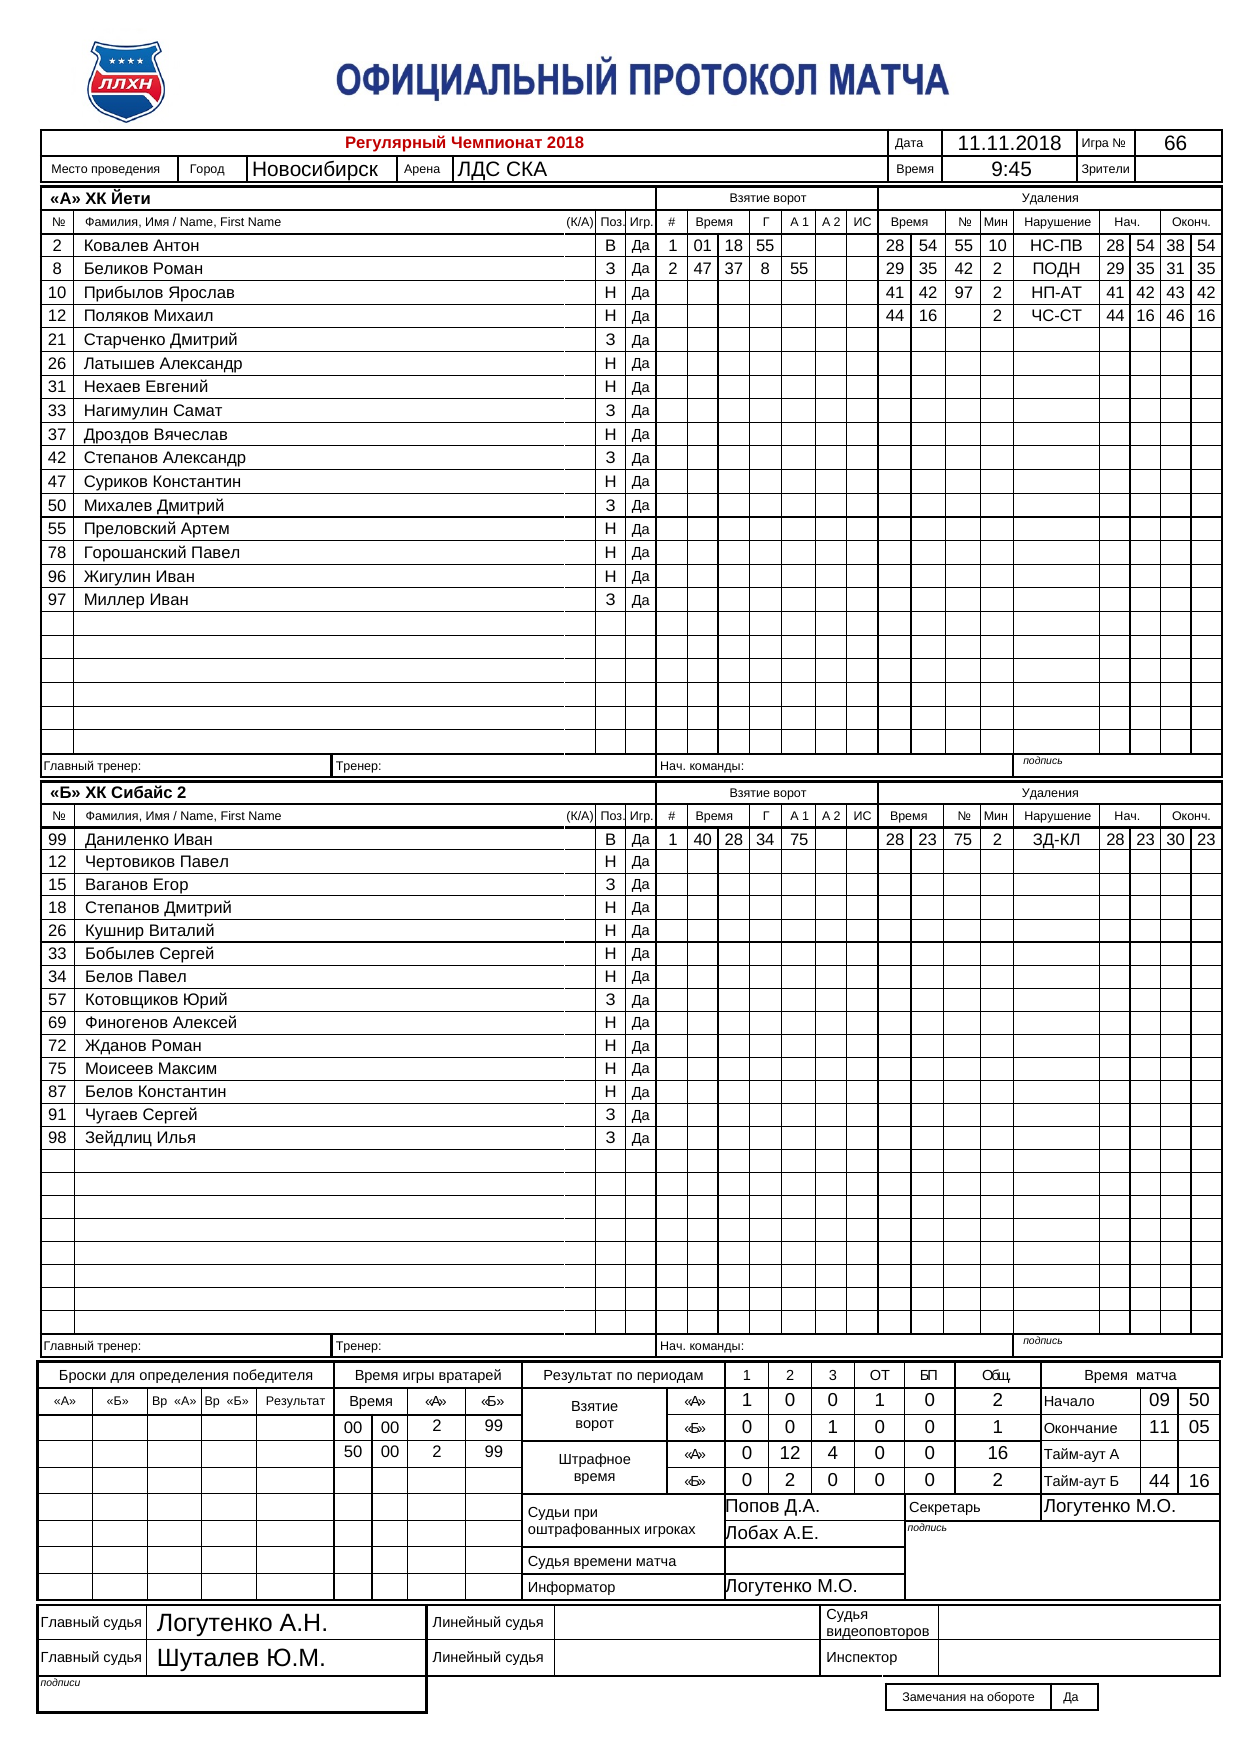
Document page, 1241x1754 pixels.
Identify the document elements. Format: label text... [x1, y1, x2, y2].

table_cell [782, 1127, 815, 1149]
table_cell [373, 1521, 407, 1546]
table_cell [879, 850, 910, 872]
table_cell [657, 966, 687, 987]
table_cell [879, 1150, 910, 1172]
table_cell 54 [912, 235, 945, 256]
table_cell [879, 683, 910, 706]
table_cell [1131, 683, 1160, 706]
table_cell [883, 1677, 1220, 1681]
table_cell [816, 257, 846, 280]
table_cell [912, 328, 945, 351]
table_cell [257, 1416, 333, 1440]
table_cell [782, 1081, 815, 1103]
table_cell [719, 352, 749, 374]
table_cell [912, 565, 945, 587]
table_cell [981, 989, 1013, 1011]
table_cell [847, 399, 877, 422]
table_cell [596, 1288, 625, 1310]
table_cell [946, 305, 980, 327]
table_cell [596, 1219, 625, 1241]
table_cell [1100, 920, 1129, 941]
table_cell [750, 1150, 781, 1172]
table_cell [42, 1288, 74, 1310]
table_cell [1192, 612, 1221, 634]
table_cell [879, 1012, 910, 1033]
table_cell Зрители [1078, 157, 1134, 181]
table_cell [1161, 446, 1190, 469]
table_cell Взятие ворот [523, 1389, 666, 1440]
table_cell [565, 1058, 595, 1079]
table_cell [981, 1288, 1013, 1310]
table_cell [657, 494, 687, 516]
table_cell [750, 874, 781, 895]
table_cell [1014, 920, 1099, 941]
table_cell [565, 1242, 595, 1264]
table_cell [335, 1574, 371, 1599]
table_cell [719, 470, 749, 493]
table_cell [1161, 376, 1190, 398]
table_cell [596, 683, 625, 706]
table_cell 2 [956, 1389, 1040, 1413]
table_cell Время [889, 157, 941, 181]
table_cell [816, 1242, 846, 1264]
table_cell [719, 920, 749, 941]
table_cell [408, 1547, 465, 1573]
table_cell [879, 659, 910, 682]
table_cell 18 [719, 235, 749, 256]
table_cell [1192, 1219, 1221, 1241]
table_cell [946, 376, 980, 398]
table_cell Да [626, 565, 655, 587]
table_cell (К/А) [565, 805, 595, 826]
table_cell [782, 1311, 815, 1333]
table_cell [657, 1104, 687, 1126]
table_cell Да [626, 896, 655, 918]
table_cell [782, 1196, 815, 1218]
table_cell 2 [408, 1416, 465, 1440]
table_cell 34 [750, 829, 781, 849]
table_cell З [596, 257, 625, 280]
table_cell Да [626, 588, 655, 611]
table_cell 2 [408, 1441, 465, 1467]
table_cell [816, 423, 846, 445]
table_cell [939, 1606, 1219, 1639]
table_cell [657, 565, 687, 587]
table_cell [912, 1196, 943, 1218]
table_cell [1131, 896, 1160, 918]
table_cell [1131, 1288, 1160, 1310]
table_cell [1014, 707, 1099, 729]
table_cell [946, 612, 980, 634]
table_cell З [596, 494, 625, 516]
table_cell [657, 281, 687, 303]
table_cell [75, 1173, 564, 1195]
table_cell ЛДС СКА [454, 157, 887, 181]
table_header Общ. [956, 1363, 1040, 1387]
table_cell [75, 1150, 564, 1172]
table_cell [847, 896, 877, 918]
table_cell [39, 1521, 92, 1546]
table_cell [565, 1173, 595, 1195]
table_cell Да [626, 257, 655, 280]
table_cell [847, 446, 877, 469]
table_cell [782, 494, 815, 516]
table_cell З [596, 1104, 625, 1126]
table_cell [565, 518, 595, 540]
table_cell [1131, 446, 1160, 469]
table_cell [39, 1416, 92, 1440]
table_cell [912, 423, 945, 445]
table_cell Да [626, 1104, 655, 1126]
table_cell [1192, 352, 1221, 374]
table_cell [657, 943, 687, 964]
table_cell [74, 659, 564, 682]
table_cell [1014, 1265, 1099, 1287]
table_cell [879, 446, 910, 469]
table_cell [373, 1468, 407, 1493]
table_cell [565, 989, 595, 1011]
table_cell [1192, 896, 1221, 918]
table_cell [1100, 565, 1129, 587]
table_cell Чугаев Сергей [75, 1104, 564, 1126]
table_cell [879, 1196, 910, 1218]
table_cell [565, 943, 595, 964]
table_cell Фамилия, Имя / Name, First Name [74, 211, 565, 233]
table_cell № [42, 211, 73, 233]
table_cell [879, 1081, 910, 1103]
table_cell [1192, 446, 1221, 469]
table_cell 57 [42, 989, 74, 1011]
table_cell [565, 1104, 595, 1126]
table_cell [946, 518, 980, 540]
table_cell [1161, 707, 1190, 729]
table_cell [912, 1242, 943, 1264]
table_cell [847, 565, 877, 587]
table_cell [688, 541, 717, 564]
table_cell [944, 1104, 980, 1126]
table_cell [688, 636, 717, 658]
table_cell [1014, 683, 1099, 706]
table_cell [946, 423, 980, 445]
table_cell Судья видеоповторов [821, 1606, 938, 1639]
table_cell [782, 565, 815, 587]
table_cell [657, 874, 687, 895]
table_cell [879, 966, 910, 987]
table_cell 8 [42, 257, 73, 280]
table_cell [148, 1521, 201, 1546]
table_cell [1100, 1311, 1129, 1333]
table_cell Да [626, 1127, 655, 1149]
table_cell [750, 659, 781, 682]
table_cell НП-АТ [1014, 281, 1099, 303]
table_cell 99 [42, 829, 74, 849]
table_cell [565, 612, 595, 634]
table_cell 75 [944, 829, 980, 849]
table_cell [75, 1265, 564, 1287]
table_cell [373, 1494, 407, 1520]
table_cell [596, 659, 625, 682]
table_cell [816, 1219, 846, 1241]
table_cell [719, 565, 749, 587]
table_cell [1161, 1219, 1190, 1241]
table_cell [879, 1311, 910, 1333]
table_cell Миллер Иван [74, 588, 564, 611]
table_cell [202, 1547, 256, 1573]
table_cell [981, 730, 1013, 753]
table_cell Да [626, 352, 655, 374]
table_cell [944, 1265, 980, 1287]
table_cell 91 [42, 1104, 74, 1126]
table_cell [847, 1219, 877, 1241]
table_cell Котовщиков Юрий [75, 989, 564, 1011]
table_cell [565, 730, 595, 753]
picture [5, 28, 1179, 129]
table_cell [75, 1288, 564, 1310]
table_cell [912, 989, 943, 1011]
table_cell Г [750, 211, 781, 233]
table_cell [657, 989, 687, 1011]
table_cell З [596, 989, 625, 1011]
table_cell [1014, 1150, 1099, 1172]
table_cell [1131, 612, 1160, 634]
table_cell Жигулин Иван [74, 565, 564, 587]
table_cell Н [596, 1035, 625, 1057]
table_cell [1192, 730, 1221, 753]
table_cell [1014, 1311, 1099, 1333]
table_cell [981, 518, 1013, 540]
table_cell [912, 399, 945, 422]
table_cell [912, 1173, 943, 1195]
table_cell [626, 1288, 655, 1310]
table_cell [555, 1640, 819, 1675]
table_cell подпись [1014, 755, 1221, 776]
table_cell [912, 683, 945, 706]
table_cell [847, 850, 877, 872]
table_cell [879, 707, 910, 729]
table_cell [688, 874, 717, 895]
table_cell [1014, 966, 1099, 987]
table_cell [1161, 1104, 1190, 1126]
table_cell Латышев Александр [74, 352, 564, 374]
table_cell [688, 966, 717, 987]
table_cell [847, 588, 877, 611]
table_cell 29 [1100, 257, 1129, 280]
table_cell [202, 1441, 256, 1467]
table_cell [1131, 989, 1160, 1011]
table_cell [1161, 470, 1190, 493]
table_cell [750, 399, 781, 422]
table_cell [657, 305, 687, 327]
table_cell [1131, 518, 1160, 540]
table_cell [1014, 1219, 1099, 1241]
table_cell [1192, 588, 1221, 611]
table_cell [1100, 943, 1129, 964]
table_cell [750, 1127, 781, 1149]
table_cell 09 [1141, 1389, 1177, 1413]
table_cell [782, 943, 815, 964]
table_cell [1161, 541, 1190, 564]
table_cell [1131, 1035, 1160, 1057]
table_cell [912, 1081, 943, 1103]
table_cell [148, 1441, 201, 1467]
table_cell [981, 1058, 1013, 1079]
table_cell [1192, 920, 1221, 941]
table_cell 54 [1192, 235, 1221, 256]
table_cell [93, 1416, 147, 1440]
table_cell [750, 1012, 781, 1033]
table_cell [1100, 1173, 1129, 1195]
table_cell В [596, 829, 625, 849]
table_cell [565, 399, 595, 422]
table_cell [93, 1521, 147, 1546]
table_cell [1192, 1127, 1221, 1149]
table_cell [879, 588, 910, 611]
table_cell [1131, 636, 1160, 658]
table_cell [782, 1012, 815, 1033]
table_cell [1192, 518, 1221, 540]
table_cell [750, 1058, 781, 1079]
table_cell [408, 1468, 465, 1493]
table_cell [596, 1150, 625, 1172]
table_cell Нач. команды: [657, 755, 1012, 776]
table_cell [75, 1219, 564, 1241]
table_cell [565, 352, 595, 374]
table_cell 97 [946, 281, 980, 303]
table_cell [688, 470, 717, 493]
table_cell [981, 588, 1013, 611]
table_cell [42, 707, 73, 729]
table_cell [981, 612, 1013, 634]
table_cell [1100, 966, 1129, 987]
table_cell [946, 588, 980, 611]
table_cell [626, 1173, 655, 1195]
table_cell Кушнир Виталий [75, 920, 564, 941]
table_cell Белов Павел [75, 966, 564, 987]
table_cell [1131, 1012, 1160, 1033]
table_cell [946, 541, 980, 564]
table_cell [1141, 1441, 1177, 1467]
table_cell [981, 874, 1013, 895]
table_cell [719, 1035, 749, 1057]
table_header Взятие ворот [657, 188, 877, 209]
table_cell Мин [981, 211, 1013, 233]
table_cell [565, 1265, 595, 1287]
table_cell [879, 636, 910, 658]
table_cell [719, 1173, 749, 1195]
table_cell [719, 518, 749, 540]
table_cell [565, 328, 595, 351]
table_cell [879, 612, 910, 634]
table_cell [719, 659, 749, 682]
table_cell 46 [1161, 305, 1190, 327]
table_cell [39, 1468, 92, 1493]
table_cell [75, 1242, 564, 1264]
table_header Удаления [879, 188, 1221, 209]
table_cell [981, 470, 1013, 493]
table_cell А 2 [816, 805, 846, 826]
table_cell [1131, 659, 1160, 682]
table_cell [946, 470, 980, 493]
table_cell [1161, 423, 1190, 445]
table_cell [981, 636, 1013, 658]
table_cell [847, 874, 877, 895]
table_cell 42 [42, 446, 73, 469]
table_cell [373, 1574, 407, 1599]
table_cell [42, 659, 73, 682]
table_cell [626, 612, 655, 634]
table_cell [981, 541, 1013, 564]
table_cell [596, 707, 625, 729]
table_cell 0 [769, 1389, 811, 1413]
table_cell [93, 1468, 147, 1493]
table_cell 42 [1131, 281, 1160, 303]
table_cell [565, 659, 595, 682]
table_cell [944, 943, 980, 964]
table_cell 1 [657, 829, 687, 849]
table_cell [1161, 1012, 1190, 1033]
table_cell [335, 1494, 371, 1520]
table_cell Н [596, 565, 625, 587]
table_cell [688, 1104, 717, 1126]
table_cell [657, 1012, 687, 1033]
table_cell [719, 328, 749, 351]
table_cell [1192, 1081, 1221, 1103]
table_cell Степанов Александр [74, 446, 564, 469]
table_cell [719, 281, 749, 303]
table_cell [148, 1416, 201, 1440]
table_cell Да [626, 920, 655, 941]
table_cell [944, 1127, 980, 1149]
table_cell [1131, 850, 1160, 872]
table_cell [1131, 376, 1160, 398]
table_cell [688, 730, 717, 753]
table_cell Нехаев Евгений [74, 376, 564, 398]
table_cell [981, 1127, 1013, 1149]
table_cell [1161, 1035, 1190, 1057]
table_cell Г [750, 805, 781, 826]
table_cell [42, 1265, 74, 1287]
table_cell Ковалев Антон [74, 235, 564, 256]
table_cell 33 [42, 943, 74, 964]
table_header 3 [812, 1363, 854, 1387]
table_cell [847, 1265, 877, 1287]
table_cell Н [596, 896, 625, 918]
table_cell [1100, 612, 1129, 634]
table_cell [750, 683, 781, 706]
table_cell Нарушение [1014, 211, 1099, 233]
table_cell [944, 1081, 980, 1103]
table_cell [847, 1288, 877, 1310]
table_cell [750, 707, 781, 729]
table_cell 47 [688, 257, 717, 280]
table_cell [1161, 518, 1190, 540]
table_cell 2 [769, 1468, 811, 1493]
table_cell [750, 966, 781, 987]
table_cell [1192, 1196, 1221, 1218]
table_cell Судья времени матча [523, 1548, 724, 1573]
table_cell [816, 989, 846, 1011]
table_cell [688, 612, 717, 634]
table_cell 2 [981, 305, 1013, 327]
table_cell [1161, 612, 1190, 634]
table_cell [565, 874, 595, 895]
table_cell [688, 1012, 717, 1033]
table_cell [1100, 470, 1129, 493]
table_cell [75, 1311, 564, 1333]
table_cell [847, 730, 877, 753]
table_cell [1192, 565, 1221, 587]
table_cell [657, 730, 687, 753]
table_cell [847, 966, 877, 987]
table_cell [688, 1242, 717, 1264]
table_cell «А» [668, 1389, 724, 1413]
table_cell Даниленко Иван [75, 829, 564, 849]
table_cell [816, 281, 846, 303]
table_cell [688, 1311, 717, 1333]
table_cell [912, 376, 945, 398]
table_cell [688, 565, 717, 587]
table_cell [816, 518, 846, 540]
table_cell [688, 305, 717, 327]
table_cell Время [335, 1389, 407, 1413]
table_cell 01 [688, 235, 717, 256]
table_cell [335, 1521, 371, 1546]
table_cell 35 [912, 257, 945, 280]
table_cell [1131, 943, 1160, 964]
table_cell [1192, 850, 1221, 872]
table_cell [565, 966, 595, 987]
table_cell Тайм-аут Б [1042, 1468, 1140, 1493]
table_cell [1100, 541, 1129, 564]
table_cell [1131, 1150, 1160, 1172]
table_cell [1014, 874, 1099, 895]
table_cell Линейный судья [428, 1606, 554, 1639]
table_cell [912, 1035, 943, 1057]
table_cell 1 [956, 1415, 1040, 1440]
table_header ОТ [855, 1363, 904, 1387]
table_cell 0 [905, 1468, 954, 1493]
table_cell [944, 850, 980, 872]
table_cell [944, 1288, 980, 1310]
table_cell [946, 683, 980, 706]
table_cell Город [179, 157, 246, 181]
table_cell Н [596, 352, 625, 374]
table_cell А 1 [782, 805, 815, 826]
table_cell [912, 612, 945, 634]
table_cell [1161, 1150, 1190, 1172]
table_cell [1131, 470, 1160, 493]
table_cell [782, 281, 815, 303]
table_cell [750, 1081, 781, 1103]
table_cell [816, 636, 846, 658]
table_cell Да [626, 989, 655, 1011]
table_header 66 [1136, 131, 1221, 155]
table_cell [750, 1219, 781, 1241]
table_cell 00 [373, 1416, 407, 1440]
table_header Время игры вратарей [335, 1363, 521, 1387]
table_cell 9:45 [943, 157, 1076, 181]
table_cell Н [596, 1058, 625, 1079]
table_cell [782, 874, 815, 895]
table_cell [1100, 1150, 1129, 1172]
table_cell Нач. [1100, 211, 1160, 233]
table_cell [1014, 423, 1099, 445]
table_cell Время [879, 805, 943, 826]
table_cell [782, 920, 815, 941]
table_cell 0 [905, 1389, 954, 1413]
table_cell [688, 1265, 717, 1287]
table_cell [847, 328, 877, 351]
table_cell [1014, 470, 1099, 493]
table_cell [847, 1058, 877, 1079]
table_cell Время [879, 211, 945, 233]
table_cell 87 [42, 1081, 74, 1103]
table_cell 72 [42, 1035, 74, 1057]
table_cell [912, 518, 945, 540]
table_cell [1161, 1127, 1190, 1149]
table_cell [847, 1173, 877, 1195]
table_cell [565, 1196, 595, 1218]
table_cell [719, 541, 749, 564]
table_cell 16 [1192, 305, 1221, 327]
table_cell [93, 1574, 147, 1599]
table_cell [750, 943, 781, 964]
table_cell [879, 1127, 910, 1149]
table_cell [657, 518, 687, 540]
table_cell [1014, 943, 1099, 964]
table_cell [657, 1150, 687, 1172]
table_cell 33 [42, 399, 73, 422]
table_cell [879, 376, 910, 398]
table_cell [93, 1441, 147, 1467]
table_cell 15 [42, 874, 74, 895]
table_cell [1100, 1127, 1129, 1149]
table_cell [847, 659, 877, 682]
table_cell [816, 376, 846, 398]
table_cell Да [626, 943, 655, 964]
table_cell [782, 328, 815, 351]
table_cell Да [626, 281, 655, 303]
table_cell [1014, 399, 1099, 422]
table_cell [657, 1035, 687, 1057]
table_cell [1192, 1035, 1221, 1057]
table_cell [657, 1081, 687, 1103]
table_cell [847, 470, 877, 493]
table_header Удаления [879, 783, 1221, 803]
table_cell [879, 565, 910, 587]
table_cell [657, 399, 687, 422]
table_cell [719, 1265, 749, 1287]
table_cell [1192, 399, 1221, 422]
table_cell [912, 352, 945, 374]
table_cell [688, 1081, 717, 1103]
table_cell [944, 874, 980, 895]
table_cell [1014, 446, 1099, 469]
table_cell [879, 1288, 910, 1310]
table_cell [847, 1035, 877, 1057]
table_cell [1100, 1288, 1129, 1310]
table_cell Судьи при оштрафованных игроках [523, 1495, 724, 1546]
table_cell 41 [879, 281, 910, 303]
table_cell [565, 1219, 595, 1241]
table_cell [912, 850, 943, 872]
table_cell [1100, 1196, 1129, 1218]
table_cell [847, 1081, 877, 1103]
table_cell [1161, 636, 1190, 658]
table_cell Да [626, 305, 655, 327]
table_cell [750, 1242, 781, 1264]
table_cell [1100, 989, 1129, 1011]
table_cell [657, 1196, 687, 1218]
table_cell [847, 612, 877, 634]
table_cell [1131, 588, 1160, 611]
table_cell 18 [42, 896, 74, 918]
table_cell [1100, 850, 1129, 872]
table_cell [657, 541, 687, 564]
table_cell [847, 829, 877, 849]
table_cell [1100, 874, 1129, 895]
table_cell [657, 423, 687, 445]
table_cell 55 [782, 257, 815, 280]
table_cell ЗД-КЛ [1014, 829, 1099, 849]
table_cell [466, 1468, 521, 1493]
table_cell [1161, 920, 1190, 941]
table_cell Нач. команды: [657, 1335, 1012, 1356]
table_cell [912, 1288, 943, 1310]
table_cell [782, 683, 815, 706]
table_cell [1100, 518, 1129, 540]
table_cell [1100, 1058, 1129, 1079]
table_cell [912, 896, 943, 918]
table_cell [879, 328, 910, 351]
table_cell [946, 659, 980, 682]
table_cell [1192, 989, 1221, 1011]
table_cell [688, 707, 717, 729]
table_cell [1179, 1441, 1219, 1467]
table_cell [944, 1311, 980, 1333]
table_cell [565, 588, 595, 611]
table_cell [944, 1035, 980, 1057]
table_cell З [596, 328, 625, 351]
table_cell [782, 1265, 815, 1287]
table_cell [39, 1574, 92, 1599]
table_cell [719, 1058, 749, 1079]
table_cell «Б» [668, 1415, 724, 1440]
table_cell [1192, 1150, 1221, 1172]
table_cell Н [596, 541, 625, 564]
table_cell [719, 376, 749, 398]
table_cell Н [596, 943, 625, 964]
table_cell [1192, 328, 1221, 351]
table_cell [981, 966, 1013, 987]
table_cell 37 [719, 257, 749, 280]
table_cell 78 [42, 541, 73, 564]
table_cell Преловский Артем [74, 518, 564, 540]
table_cell [1161, 1081, 1190, 1103]
table_cell [981, 1173, 1013, 1195]
table_cell 44 [879, 305, 910, 327]
table_cell [1131, 494, 1160, 516]
table_cell 10 [42, 281, 73, 303]
table_cell [912, 1265, 943, 1287]
table_cell [750, 1265, 781, 1287]
table_cell [750, 328, 781, 351]
table_cell [816, 1035, 846, 1057]
table_cell [719, 1288, 749, 1310]
table_cell [782, 1173, 815, 1195]
table_cell [1131, 1081, 1160, 1103]
table_cell 40 [688, 829, 717, 849]
table_cell [257, 1547, 333, 1573]
table_cell Логутенко А.Н. [147, 1606, 425, 1639]
table_cell Арена [398, 157, 452, 181]
table_cell [782, 235, 815, 256]
table_cell [1131, 707, 1160, 729]
table_cell 42 [912, 281, 945, 303]
table_cell [981, 1219, 1013, 1241]
table_cell [74, 612, 564, 634]
table_cell [879, 1242, 910, 1264]
table_cell [1192, 1242, 1221, 1264]
table_cell [750, 730, 781, 753]
table_cell [944, 989, 980, 1011]
table_cell 1 [657, 235, 687, 256]
table_cell [719, 636, 749, 658]
table_cell [688, 328, 717, 351]
table_cell [1192, 659, 1221, 682]
table_cell [912, 1058, 943, 1079]
table_cell [1131, 541, 1160, 564]
table_cell [335, 1468, 371, 1493]
table_cell [1131, 1127, 1160, 1149]
table_cell [719, 612, 749, 634]
table_cell [816, 874, 846, 895]
table_cell [1100, 588, 1129, 611]
table_cell [1014, 588, 1099, 611]
table_cell Старченко Дмитрий [74, 328, 564, 351]
table_cell 28 [719, 829, 749, 849]
table_cell [1131, 874, 1160, 895]
table_cell [257, 1468, 333, 1493]
table_cell [257, 1574, 333, 1599]
table_cell [719, 896, 749, 918]
table_cell подпись [1014, 1335, 1221, 1356]
table_cell [946, 730, 980, 753]
table_cell [782, 305, 815, 327]
table_cell [1161, 730, 1190, 753]
table_cell [816, 305, 846, 327]
table_cell [719, 730, 749, 753]
table_cell [879, 920, 910, 941]
table_cell 2 [956, 1468, 1040, 1493]
table_cell [782, 659, 815, 682]
table_cell [750, 1311, 781, 1333]
table_cell [981, 1104, 1013, 1126]
table_cell Да [626, 470, 655, 493]
table_cell Да [626, 446, 655, 469]
table_cell [750, 305, 781, 327]
table_cell Н [596, 376, 625, 398]
table_cell [816, 707, 846, 729]
table_cell [879, 1035, 910, 1057]
table_cell [981, 943, 1013, 964]
table_cell [688, 376, 717, 398]
table_cell Главный тренер: [42, 755, 330, 776]
table_cell [565, 281, 595, 303]
table_cell 0 [726, 1468, 768, 1493]
table_cell Шуталев Ю.М. [147, 1640, 425, 1675]
table_cell [688, 989, 717, 1011]
table_cell [981, 494, 1013, 516]
table_cell 98 [42, 1127, 74, 1149]
table_cell ИС [847, 805, 877, 826]
table_cell 16 [1131, 305, 1160, 327]
table_cell 2 [981, 829, 1013, 849]
table_cell [879, 399, 910, 422]
table_cell [944, 1012, 980, 1033]
table_cell [75, 1196, 564, 1218]
table_cell [1100, 1035, 1129, 1057]
table_header 2 [769, 1363, 811, 1387]
table_cell [1161, 1265, 1190, 1287]
table_cell [719, 1012, 749, 1033]
table_cell 34 [42, 966, 74, 987]
table_cell 55 [750, 235, 781, 256]
table_cell [688, 352, 717, 374]
table_cell [466, 1494, 521, 1520]
table_cell [816, 541, 846, 564]
table_cell [816, 1196, 846, 1218]
table_cell [688, 1127, 717, 1149]
table_cell [847, 1196, 877, 1218]
table_cell [912, 1012, 943, 1033]
table_cell [1014, 1035, 1099, 1057]
table_cell [847, 636, 877, 658]
table_header Взятие ворот [657, 783, 877, 803]
table_cell Михалев Дмитрий [74, 494, 564, 516]
table_cell [1014, 730, 1099, 753]
table_cell [782, 896, 815, 918]
table_cell Тайм-аут А [1042, 1441, 1140, 1467]
table_cell [1014, 1012, 1099, 1033]
table_cell [202, 1468, 256, 1493]
table_cell 55 [42, 518, 73, 540]
table_cell [565, 1288, 595, 1310]
table_cell [1161, 1311, 1190, 1333]
table_cell [1100, 328, 1129, 351]
table_cell [981, 1035, 1013, 1057]
table_cell Окончание [1042, 1415, 1140, 1440]
table_cell [879, 470, 910, 493]
table_cell [202, 1574, 256, 1599]
table_cell 31 [1161, 257, 1190, 280]
table_cell З [596, 874, 625, 895]
table_cell [750, 470, 781, 493]
table_cell [657, 376, 687, 398]
table_cell [42, 683, 73, 706]
table_cell [981, 850, 1013, 872]
table_cell [912, 470, 945, 493]
table_cell [1192, 636, 1221, 658]
table_cell 12 [42, 305, 73, 327]
table_cell [688, 1058, 717, 1079]
table_cell Прибылов Ярослав [74, 281, 564, 303]
table_cell [847, 989, 877, 1011]
table_cell Да [626, 966, 655, 987]
table_cell [879, 989, 910, 1011]
table_cell [981, 683, 1013, 706]
table_cell [816, 1288, 846, 1310]
table_cell [657, 1242, 687, 1264]
table_cell [1161, 494, 1190, 516]
table_cell [1100, 683, 1129, 706]
table_header «Б» ХК Сибайс 2 [42, 783, 655, 803]
table_cell [466, 1521, 521, 1546]
table_cell [912, 874, 943, 895]
table_cell [657, 1288, 687, 1310]
table_cell 29 [879, 257, 910, 280]
table_cell [750, 376, 781, 398]
table_cell [688, 1150, 717, 1172]
table_cell [847, 257, 877, 280]
table_cell Да [626, 423, 655, 445]
table_cell [1161, 1196, 1190, 1218]
table_cell [981, 1311, 1013, 1333]
table_cell [782, 1150, 815, 1172]
table_cell [816, 352, 846, 374]
table_cell [1161, 1058, 1190, 1079]
table_cell [816, 1127, 846, 1149]
table_cell [626, 1196, 655, 1218]
table_cell Моисеев Максим [75, 1058, 564, 1079]
table_cell [1131, 1242, 1160, 1264]
table_cell 2 [981, 281, 1013, 303]
table_cell 0 [855, 1415, 904, 1440]
table_cell 28 [1100, 235, 1129, 256]
table_cell «А» [39, 1389, 92, 1413]
table_cell Да [626, 829, 655, 849]
table_cell [981, 1150, 1013, 1172]
table_header «А» ХК Йети [42, 188, 655, 209]
table_cell [719, 943, 749, 964]
table_cell [782, 376, 815, 398]
table_cell [1100, 896, 1129, 918]
table_cell [816, 850, 846, 872]
table_cell [565, 494, 595, 516]
table_cell [257, 1441, 333, 1467]
table_cell Да [626, 494, 655, 516]
table_cell [1100, 707, 1129, 729]
table_cell [565, 1035, 595, 1057]
table_cell [1161, 896, 1190, 918]
table_cell [1192, 966, 1221, 987]
table_cell [944, 1058, 980, 1079]
table_cell [657, 1219, 687, 1241]
table_cell [1192, 1104, 1221, 1126]
table_cell [719, 588, 749, 611]
table_cell [1014, 541, 1099, 564]
table_cell [847, 1012, 877, 1033]
table_cell [847, 1104, 877, 1126]
table_cell Н [596, 920, 625, 941]
table_cell [626, 683, 655, 706]
table_cell [847, 920, 877, 941]
table_cell [1192, 376, 1221, 398]
table_cell 23 [1192, 829, 1221, 849]
table_cell [782, 541, 815, 564]
table_cell [912, 1127, 943, 1149]
table_cell [946, 565, 980, 587]
table_cell 0 [855, 1468, 904, 1493]
table_cell [202, 1521, 256, 1546]
table_cell [816, 470, 846, 493]
table_cell [912, 966, 943, 987]
table_cell 16 [912, 305, 945, 327]
table_cell [688, 494, 717, 516]
table_cell [782, 612, 815, 634]
table_cell [946, 328, 980, 351]
table_cell [466, 1547, 521, 1573]
table_cell [879, 730, 910, 753]
table_cell [565, 423, 595, 445]
table_cell [596, 1311, 625, 1333]
table_cell [565, 707, 595, 729]
table_cell [719, 1196, 749, 1218]
table_cell [1131, 399, 1160, 422]
table_cell [1192, 683, 1221, 706]
table_cell 75 [782, 829, 815, 849]
table_cell [944, 1196, 980, 1218]
table_cell [408, 1521, 465, 1546]
table_cell [1192, 1288, 1221, 1310]
table_cell Поз. [596, 805, 625, 826]
table_cell Н [596, 966, 625, 987]
table_cell [1014, 1104, 1099, 1126]
table_cell [1131, 1219, 1160, 1241]
table_cell [1192, 423, 1221, 445]
table_header 11.11.2018 [943, 131, 1076, 155]
table_cell [626, 1311, 655, 1333]
table_cell [1161, 966, 1190, 987]
table_cell [912, 659, 945, 682]
table_cell З [596, 399, 625, 422]
table_cell [847, 707, 877, 729]
table_cell 23 [912, 829, 943, 849]
table_cell [726, 1548, 904, 1573]
table_cell # [657, 211, 687, 233]
table_cell [1014, 518, 1099, 540]
table_cell [782, 989, 815, 1011]
table_cell [39, 1494, 92, 1520]
table_cell [946, 399, 980, 422]
table_cell [1192, 1265, 1221, 1287]
table_cell Н [596, 1012, 625, 1033]
table_cell Финогенов Алексей [75, 1012, 564, 1033]
table_cell 4 [812, 1442, 854, 1467]
table_cell [719, 494, 749, 516]
table_cell 0 [812, 1468, 854, 1493]
table_cell [626, 1219, 655, 1241]
table_cell «Б» [93, 1389, 147, 1413]
table_cell 44 [1100, 305, 1129, 327]
table_cell 35 [1192, 257, 1221, 280]
table_cell [981, 565, 1013, 587]
table_cell [688, 518, 717, 540]
table_cell 50 [1179, 1389, 1219, 1413]
table_cell Ваганов Егор [75, 874, 564, 895]
table_cell Да [626, 518, 655, 540]
table_cell Игр. [626, 211, 655, 233]
table_cell [565, 446, 595, 469]
table_cell [719, 683, 749, 706]
table_cell 21 [42, 328, 73, 351]
table_cell [1100, 1242, 1129, 1264]
table_cell [1131, 1104, 1160, 1126]
table_cell [782, 707, 815, 729]
table_cell 16 [956, 1442, 1040, 1467]
table_cell Место проведения [42, 157, 177, 181]
table_cell [408, 1494, 465, 1520]
table_cell 2 [657, 257, 687, 280]
table_cell [981, 1012, 1013, 1033]
table_cell [981, 423, 1013, 445]
table_cell 35 [1131, 257, 1160, 280]
table_cell [1014, 1288, 1099, 1310]
table_header 1 [726, 1363, 768, 1387]
table_cell [657, 328, 687, 351]
table_cell Да [626, 1081, 655, 1103]
table_cell [782, 850, 815, 872]
table_cell [981, 399, 1013, 422]
table_cell [719, 1081, 749, 1103]
table_cell [879, 943, 910, 964]
table_cell [981, 1196, 1013, 1218]
table_cell [816, 399, 846, 422]
table_cell Логутенко М.О. [1042, 1495, 1219, 1520]
table_cell [719, 1219, 749, 1241]
table_cell [782, 588, 815, 611]
table_cell [782, 399, 815, 422]
table_cell [912, 446, 945, 469]
table_cell [847, 423, 877, 445]
table_cell [565, 1150, 595, 1172]
table_cell 30 [1161, 829, 1190, 849]
table_cell [782, 1058, 815, 1079]
table_cell [847, 683, 877, 706]
table_cell [42, 730, 73, 753]
table_cell [847, 1150, 877, 1172]
table_cell Тренер: [333, 1335, 655, 1356]
table_cell [782, 1242, 815, 1264]
table_cell [1100, 423, 1129, 445]
table_cell [782, 518, 815, 540]
table_cell 31 [42, 376, 73, 398]
table_cell [1131, 423, 1160, 445]
table_cell [750, 1288, 781, 1310]
table_cell [657, 1058, 687, 1079]
table_cell [782, 1035, 815, 1057]
table_cell [1131, 730, 1160, 753]
table_cell [750, 423, 781, 445]
table_cell [1161, 943, 1190, 964]
table_cell [750, 1173, 781, 1195]
table_cell Главный судья [39, 1640, 146, 1675]
table_cell [816, 235, 846, 256]
table_cell [1014, 1081, 1099, 1103]
table_cell Да [626, 399, 655, 422]
table_cell [782, 352, 815, 374]
table_cell [847, 376, 877, 398]
table_cell Лобах А.Е. [726, 1521, 904, 1546]
table_cell [879, 541, 910, 564]
table_cell [74, 730, 564, 753]
table_cell 50 [335, 1441, 371, 1467]
table_cell Штрафное время [523, 1442, 666, 1493]
table_cell Нарушение [1014, 805, 1099, 826]
table_cell [719, 966, 749, 987]
table_cell [42, 1311, 74, 1333]
table_cell [626, 1242, 655, 1264]
table_cell [1192, 541, 1221, 564]
table_cell Зейдлиц Илья [75, 1127, 564, 1149]
table_cell [912, 1219, 943, 1241]
table_cell [981, 1081, 1013, 1103]
table_cell 23 [1131, 829, 1160, 849]
table_cell [1131, 328, 1160, 351]
table_cell [688, 423, 717, 445]
table_cell Да [626, 376, 655, 398]
table_cell З [596, 446, 625, 469]
table_cell 0 [726, 1415, 768, 1440]
table_cell [1014, 612, 1099, 634]
table_cell [1100, 1219, 1129, 1241]
table_cell [847, 305, 877, 327]
table_cell [1192, 1058, 1221, 1079]
table_cell [816, 896, 846, 918]
table_cell [74, 683, 564, 706]
table_cell [565, 636, 595, 658]
table_cell [912, 707, 945, 729]
table_cell 00 [373, 1441, 407, 1467]
table_cell [847, 235, 877, 256]
table_cell Новосибирск [248, 157, 396, 181]
table_cell [1192, 1173, 1221, 1195]
table_cell 42 [946, 257, 980, 280]
table_cell Секретарь [906, 1495, 1040, 1520]
table_cell [42, 1196, 74, 1218]
table_cell [1131, 966, 1160, 987]
table_cell [1014, 1173, 1099, 1195]
table_cell Поз. [596, 211, 625, 233]
table_cell Н [596, 281, 625, 303]
table_cell [39, 1441, 92, 1467]
table_cell [750, 518, 781, 540]
table_cell [373, 1547, 407, 1573]
table_cell [879, 1058, 910, 1079]
table_cell [596, 1265, 625, 1287]
table_cell [1131, 1265, 1160, 1287]
table_cell [657, 920, 687, 941]
table_cell Да [626, 1058, 655, 1079]
table_cell [42, 612, 73, 634]
table_cell 75 [42, 1058, 74, 1079]
table_cell [688, 943, 717, 964]
table_cell [1014, 565, 1099, 587]
table_cell [688, 1196, 717, 1218]
table_cell [596, 1196, 625, 1218]
table_cell [750, 850, 781, 872]
table_cell [93, 1494, 147, 1520]
table_cell [1100, 1104, 1129, 1126]
table_cell [1014, 989, 1099, 1011]
table_cell [1014, 659, 1099, 682]
table_cell [816, 730, 846, 753]
table_cell [688, 446, 717, 469]
table_cell [688, 1288, 717, 1310]
table_cell [750, 920, 781, 941]
table_cell [688, 399, 717, 422]
table_cell 69 [42, 1012, 74, 1033]
table_cell [1192, 1012, 1221, 1033]
table_cell Оконч. [1161, 211, 1221, 233]
table_cell [688, 920, 717, 941]
table_cell № [946, 211, 980, 233]
table_cell [1161, 874, 1190, 895]
table_cell [565, 920, 595, 941]
table_cell Игр. [626, 805, 655, 826]
table_cell «Б» [668, 1468, 724, 1493]
table_cell № [944, 805, 980, 826]
table_cell [944, 1219, 980, 1241]
table_cell Начало [1042, 1389, 1140, 1413]
table_cell [688, 1173, 717, 1195]
table_cell [466, 1574, 521, 1599]
table_cell Да [626, 541, 655, 564]
table_cell [565, 257, 595, 280]
table_cell 0 [905, 1442, 954, 1467]
table_cell Тренер: [333, 755, 655, 776]
table_cell З [596, 1127, 625, 1149]
table_cell [657, 470, 687, 493]
table_cell 47 [42, 470, 73, 493]
table_cell [565, 565, 595, 587]
table_cell [782, 636, 815, 658]
table_cell [93, 1547, 147, 1573]
table_cell [428, 1677, 882, 1711]
table_cell [1161, 659, 1190, 682]
table_cell [946, 636, 980, 658]
table_cell [657, 612, 687, 634]
table_cell [688, 850, 717, 872]
table_cell [719, 1127, 749, 1149]
table_cell [912, 541, 945, 564]
table_cell [688, 1035, 717, 1057]
table_cell Результат [257, 1389, 333, 1413]
table_cell [750, 896, 781, 918]
table_cell [1161, 989, 1190, 1011]
table_cell [750, 612, 781, 634]
table_cell [816, 1012, 846, 1033]
table_cell [596, 1173, 625, 1195]
table_cell [847, 1127, 877, 1149]
table_header Замечания на обороте [887, 1685, 1050, 1709]
table_cell [657, 352, 687, 374]
table_cell В [596, 235, 625, 256]
table_cell [782, 966, 815, 987]
table_cell [981, 352, 1013, 374]
table_cell Бобылев Сергей [75, 943, 564, 964]
table_cell [750, 636, 781, 658]
table_cell [1014, 352, 1099, 374]
table_cell [626, 730, 655, 753]
table_cell [148, 1494, 201, 1520]
table_cell [1100, 494, 1129, 516]
table_cell [816, 494, 846, 516]
table_cell Чертовиков Павел [75, 850, 564, 872]
table_cell [42, 1242, 74, 1264]
table_cell [912, 943, 943, 964]
table_cell [148, 1547, 201, 1573]
table_cell Нач. [1100, 805, 1160, 826]
table_cell [596, 730, 625, 753]
table_cell 38 [1161, 235, 1190, 256]
table_cell [719, 423, 749, 445]
table_cell 54 [1131, 235, 1160, 256]
table_cell [148, 1574, 201, 1599]
table_cell 2 [981, 257, 1013, 280]
table_cell Н [596, 518, 625, 540]
table_cell 00 [335, 1416, 371, 1440]
table_cell [782, 1288, 815, 1310]
table_cell [847, 518, 877, 540]
table_cell [816, 683, 846, 706]
table_cell [596, 636, 625, 658]
table_cell Белов Константин [75, 1081, 564, 1103]
table_cell [657, 850, 687, 872]
table_cell [74, 707, 564, 729]
table_cell 26 [42, 920, 74, 941]
table_cell [816, 328, 846, 351]
table_cell 28 [1100, 829, 1129, 849]
table_cell [657, 446, 687, 469]
table_cell [1131, 1311, 1160, 1333]
table_cell [816, 1081, 846, 1103]
table_cell [1014, 494, 1099, 516]
table_cell [42, 1150, 74, 1172]
table_cell [565, 235, 595, 256]
table_cell [1014, 850, 1099, 872]
table_cell [750, 494, 781, 516]
table_cell [847, 494, 877, 516]
table_cell 0 [855, 1442, 904, 1467]
table_cell [1100, 399, 1129, 422]
table_cell [847, 281, 877, 303]
table_cell Н [596, 850, 625, 872]
table_cell 41 [1100, 281, 1129, 303]
table_cell [879, 423, 910, 445]
table_cell Беликов Роман [74, 257, 564, 280]
table_cell [944, 920, 980, 941]
table_cell [981, 896, 1013, 918]
table_cell [946, 352, 980, 374]
table_cell [981, 328, 1013, 351]
table_cell 96 [42, 565, 73, 587]
table_cell [565, 1012, 595, 1033]
table_cell [816, 1104, 846, 1126]
table_cell [1100, 352, 1129, 374]
table_cell [750, 281, 781, 303]
table_cell [1192, 874, 1221, 895]
table_cell Суриков Константин [74, 470, 564, 493]
table_cell 16 [1179, 1468, 1219, 1493]
table_cell [847, 1311, 877, 1333]
table_cell [879, 352, 910, 374]
table_cell 12 [42, 850, 74, 872]
table_header Да [1052, 1685, 1097, 1709]
table_cell 0 [905, 1415, 954, 1440]
table_cell [688, 683, 717, 706]
table_cell [657, 707, 687, 729]
table_cell [688, 588, 717, 611]
table_cell [202, 1416, 256, 1440]
table_cell 2 [42, 235, 73, 256]
table_header Игра № [1078, 131, 1134, 155]
table_cell [944, 896, 980, 918]
table_cell [1131, 920, 1160, 941]
table_cell [657, 896, 687, 918]
table_cell [912, 494, 945, 516]
table_cell [1131, 1173, 1160, 1195]
table_cell Попов Д.А. [726, 1495, 904, 1520]
table_cell [879, 518, 910, 540]
table_cell [257, 1521, 333, 1546]
table_cell 12 [769, 1442, 811, 1467]
table_cell [626, 1265, 655, 1287]
table_cell [782, 446, 815, 469]
table_cell [1014, 1242, 1099, 1264]
table_cell [719, 989, 749, 1011]
table_cell [688, 896, 717, 918]
table_cell [946, 707, 980, 729]
table_cell [879, 494, 910, 516]
table_cell [816, 1265, 846, 1287]
table_cell [981, 376, 1013, 398]
table_cell Оконч. [1161, 805, 1221, 826]
table_cell [816, 1058, 846, 1079]
table_cell [750, 1104, 781, 1126]
table_cell [657, 1127, 687, 1149]
table_cell [657, 659, 687, 682]
table_cell НС-ПВ [1014, 235, 1099, 256]
table_cell [719, 1104, 749, 1126]
table_cell 1 [812, 1415, 854, 1440]
table_cell «А» [668, 1442, 724, 1467]
table_cell [565, 376, 595, 398]
table_cell [782, 730, 815, 753]
table_cell [912, 1311, 943, 1333]
table_cell [816, 565, 846, 587]
table_cell [1161, 1173, 1190, 1195]
table_cell 05 [1179, 1415, 1219, 1440]
table_cell [1192, 707, 1221, 729]
table_cell [1192, 1311, 1221, 1333]
table_cell Время [688, 805, 749, 826]
table_cell [1014, 896, 1099, 918]
table_cell [1100, 1081, 1129, 1103]
table_cell [944, 966, 980, 987]
table_cell [565, 470, 595, 493]
table_cell [782, 470, 815, 493]
table_cell 0 [769, 1415, 811, 1440]
table_cell [750, 541, 781, 564]
table_cell 37 [42, 423, 73, 445]
table_cell [719, 1311, 749, 1333]
table_cell Нагимулин Самат [74, 399, 564, 422]
table_cell [565, 541, 595, 564]
table_cell [1161, 850, 1190, 872]
table_cell [626, 659, 655, 682]
table_cell Степанов Дмитрий [75, 896, 564, 918]
table_cell [335, 1547, 371, 1573]
table_cell [1161, 683, 1190, 706]
table_cell [596, 1242, 625, 1264]
table_cell Главный судья [39, 1606, 146, 1639]
table_cell [657, 588, 687, 611]
table_header Время матча [1042, 1363, 1219, 1387]
table_cell [879, 1219, 910, 1241]
table_cell Да [626, 850, 655, 872]
table_cell [565, 1127, 595, 1149]
table_header Результат по периодам [523, 1363, 724, 1387]
table_cell 8 [750, 257, 781, 280]
table_cell [1014, 328, 1099, 351]
table_cell Дроздов Вячеслав [74, 423, 564, 445]
table_cell Мин [981, 805, 1013, 826]
table_cell Н [596, 423, 625, 445]
table_cell 1 [855, 1389, 904, 1413]
table_cell (К/А) [565, 211, 595, 233]
table_cell [879, 896, 910, 918]
table_cell ЧС-СТ [1014, 305, 1099, 327]
table_cell [565, 829, 595, 849]
table_cell [565, 683, 595, 706]
table_cell [1100, 1012, 1129, 1033]
table_cell [816, 588, 846, 611]
table_cell [944, 1173, 980, 1195]
table_cell [74, 636, 564, 658]
table_cell # [657, 805, 687, 826]
table_cell [202, 1494, 256, 1520]
table_cell [657, 683, 687, 706]
table_cell [912, 636, 945, 658]
table_cell «Б » [466, 1389, 521, 1413]
table_cell [42, 636, 73, 658]
table_cell [719, 1242, 749, 1264]
table_cell [782, 423, 815, 445]
table_cell Фамилия, Имя / Name, First Name [75, 805, 565, 826]
table_cell 0 [726, 1442, 768, 1467]
table_cell [1100, 636, 1129, 658]
table_cell [879, 1104, 910, 1126]
table_cell [565, 1081, 595, 1103]
table_cell Линейный судья [428, 1640, 554, 1675]
table_cell [816, 659, 846, 682]
table_cell 0 [812, 1389, 854, 1413]
table_cell [626, 707, 655, 729]
table_cell 55 [946, 235, 980, 256]
table_cell [657, 1265, 687, 1287]
table_cell Да [626, 1035, 655, 1057]
table_cell [1131, 352, 1160, 374]
table_cell Вр «А» [148, 1389, 201, 1413]
table_cell [626, 1150, 655, 1172]
table_cell Да [626, 874, 655, 895]
table_cell [1100, 730, 1129, 753]
table_cell Да [626, 235, 655, 256]
table_cell 1 [726, 1389, 768, 1413]
table_cell Главный тренер: [42, 1335, 330, 1356]
table_cell [816, 920, 846, 941]
table_cell [847, 541, 877, 564]
table_cell 99 [466, 1416, 521, 1440]
table_cell [1100, 1265, 1129, 1287]
table_cell [565, 850, 595, 872]
table_cell [719, 707, 749, 729]
table_cell Информатор [523, 1575, 724, 1599]
table_cell [1161, 1242, 1190, 1264]
table_cell [257, 1494, 333, 1520]
table_cell [816, 829, 846, 849]
table_cell [148, 1468, 201, 1493]
table_cell [565, 896, 595, 918]
table_cell [944, 1150, 980, 1172]
table_cell [750, 989, 781, 1011]
table_cell [42, 1219, 74, 1241]
table_cell 28 [879, 829, 910, 849]
table_cell [1161, 565, 1190, 587]
table_cell [719, 850, 749, 872]
table_cell [626, 636, 655, 658]
table_cell [1161, 352, 1190, 374]
table_cell [1161, 588, 1190, 611]
table_cell [782, 1104, 815, 1126]
table_cell [912, 588, 945, 611]
table_header БП [905, 1363, 954, 1387]
table_header Дата [889, 131, 941, 155]
table_cell Поляков Михаил [74, 305, 564, 327]
table_cell [688, 659, 717, 682]
table_cell [657, 1311, 687, 1333]
table_cell [1192, 494, 1221, 516]
table_cell [1131, 565, 1160, 587]
table_cell [816, 446, 846, 469]
table_cell 97 [42, 588, 73, 611]
table_cell 42 [1192, 281, 1221, 303]
table_cell «А» [408, 1389, 465, 1413]
table_cell [1100, 376, 1129, 398]
table_cell [912, 1150, 943, 1172]
table_cell подписи [39, 1677, 425, 1711]
table_cell А 2 [816, 211, 846, 233]
table_cell Логутенко М.О. [726, 1575, 904, 1599]
table_cell [981, 446, 1013, 469]
table_cell [565, 305, 595, 327]
table_cell [596, 612, 625, 634]
table_cell [1099, 1682, 1220, 1711]
table_cell ПОДН [1014, 257, 1099, 280]
table_cell [719, 399, 749, 422]
table_cell [750, 446, 781, 469]
table_cell Да [626, 1012, 655, 1033]
table_cell Инспектор [821, 1640, 938, 1675]
table_cell [1192, 470, 1221, 493]
table_cell [719, 305, 749, 327]
table_cell [42, 1173, 74, 1195]
table_cell [719, 874, 749, 895]
table_header Броски для определения победителя [39, 1363, 333, 1387]
table_header Регулярный Чемпионат 2018 [42, 131, 887, 155]
table_cell [1014, 376, 1099, 398]
table_cell 11 [1141, 1415, 1177, 1440]
table_cell Н [596, 1081, 625, 1103]
table_cell А 1 [782, 211, 815, 233]
table_cell [981, 659, 1013, 682]
table_cell [1131, 1058, 1160, 1079]
table_cell Н [596, 305, 625, 327]
table_cell [1161, 399, 1190, 422]
table_cell [816, 1311, 846, 1333]
table_cell [782, 1219, 815, 1241]
table_cell [719, 446, 749, 469]
table_cell [981, 1265, 1013, 1287]
table_cell [879, 1173, 910, 1195]
table_cell Жданов Роман [75, 1035, 564, 1057]
table_cell 28 [879, 235, 910, 256]
table_cell [912, 1104, 943, 1126]
table_cell [750, 1196, 781, 1218]
table_cell [816, 966, 846, 987]
table_cell [1014, 1127, 1099, 1149]
table_cell Н [596, 470, 625, 493]
table_cell [719, 1150, 749, 1172]
table_cell [1014, 1196, 1099, 1218]
table_cell [981, 920, 1013, 941]
table_cell [1131, 1196, 1160, 1218]
table_cell [879, 1265, 910, 1287]
table_cell [555, 1606, 819, 1639]
table_cell 10 [981, 235, 1013, 256]
table_cell Да [626, 328, 655, 351]
table_cell [408, 1574, 465, 1599]
table_cell [879, 874, 910, 895]
table_cell 50 [42, 494, 73, 516]
table_cell [688, 1219, 717, 1241]
table_cell [981, 1242, 1013, 1264]
table_cell [1014, 1058, 1099, 1079]
table_cell ИС [847, 211, 877, 233]
table_cell [1192, 943, 1221, 964]
table_cell № [42, 805, 74, 826]
table_cell [912, 730, 945, 753]
table_cell [565, 1311, 595, 1333]
table_cell [816, 943, 846, 964]
table_cell [688, 281, 717, 303]
table_cell [816, 1150, 846, 1172]
table_cell Горошанский Павел [74, 541, 564, 564]
table_cell [816, 1173, 846, 1195]
table_cell [1100, 659, 1129, 682]
table_cell [847, 943, 877, 964]
table_cell [1136, 157, 1221, 181]
table_cell 99 [466, 1441, 521, 1467]
table_cell [39, 1547, 92, 1573]
table_cell Время [688, 211, 749, 233]
table_cell [946, 494, 980, 516]
table_cell [847, 352, 877, 374]
table_cell [946, 446, 980, 469]
table_cell [750, 588, 781, 611]
table_cell 43 [1161, 281, 1190, 303]
table_cell [981, 707, 1013, 729]
table_cell З [596, 588, 625, 611]
table_cell [912, 920, 943, 941]
table_cell [1100, 446, 1129, 469]
table_cell [847, 1242, 877, 1264]
table_cell [1014, 636, 1099, 658]
table_cell [750, 1035, 781, 1057]
table_cell [657, 1173, 687, 1195]
table_cell [816, 612, 846, 634]
table_cell Вр «Б» [202, 1389, 256, 1413]
table_cell [750, 565, 781, 587]
table_cell [657, 636, 687, 658]
table_cell [750, 352, 781, 374]
table_cell 26 [42, 352, 73, 374]
table_cell [1161, 328, 1190, 351]
table_cell [939, 1640, 1219, 1675]
table_cell [1161, 1288, 1190, 1310]
table_cell подпись [906, 1522, 1219, 1599]
table_cell [944, 1242, 980, 1264]
table_cell 44 [1141, 1468, 1177, 1493]
